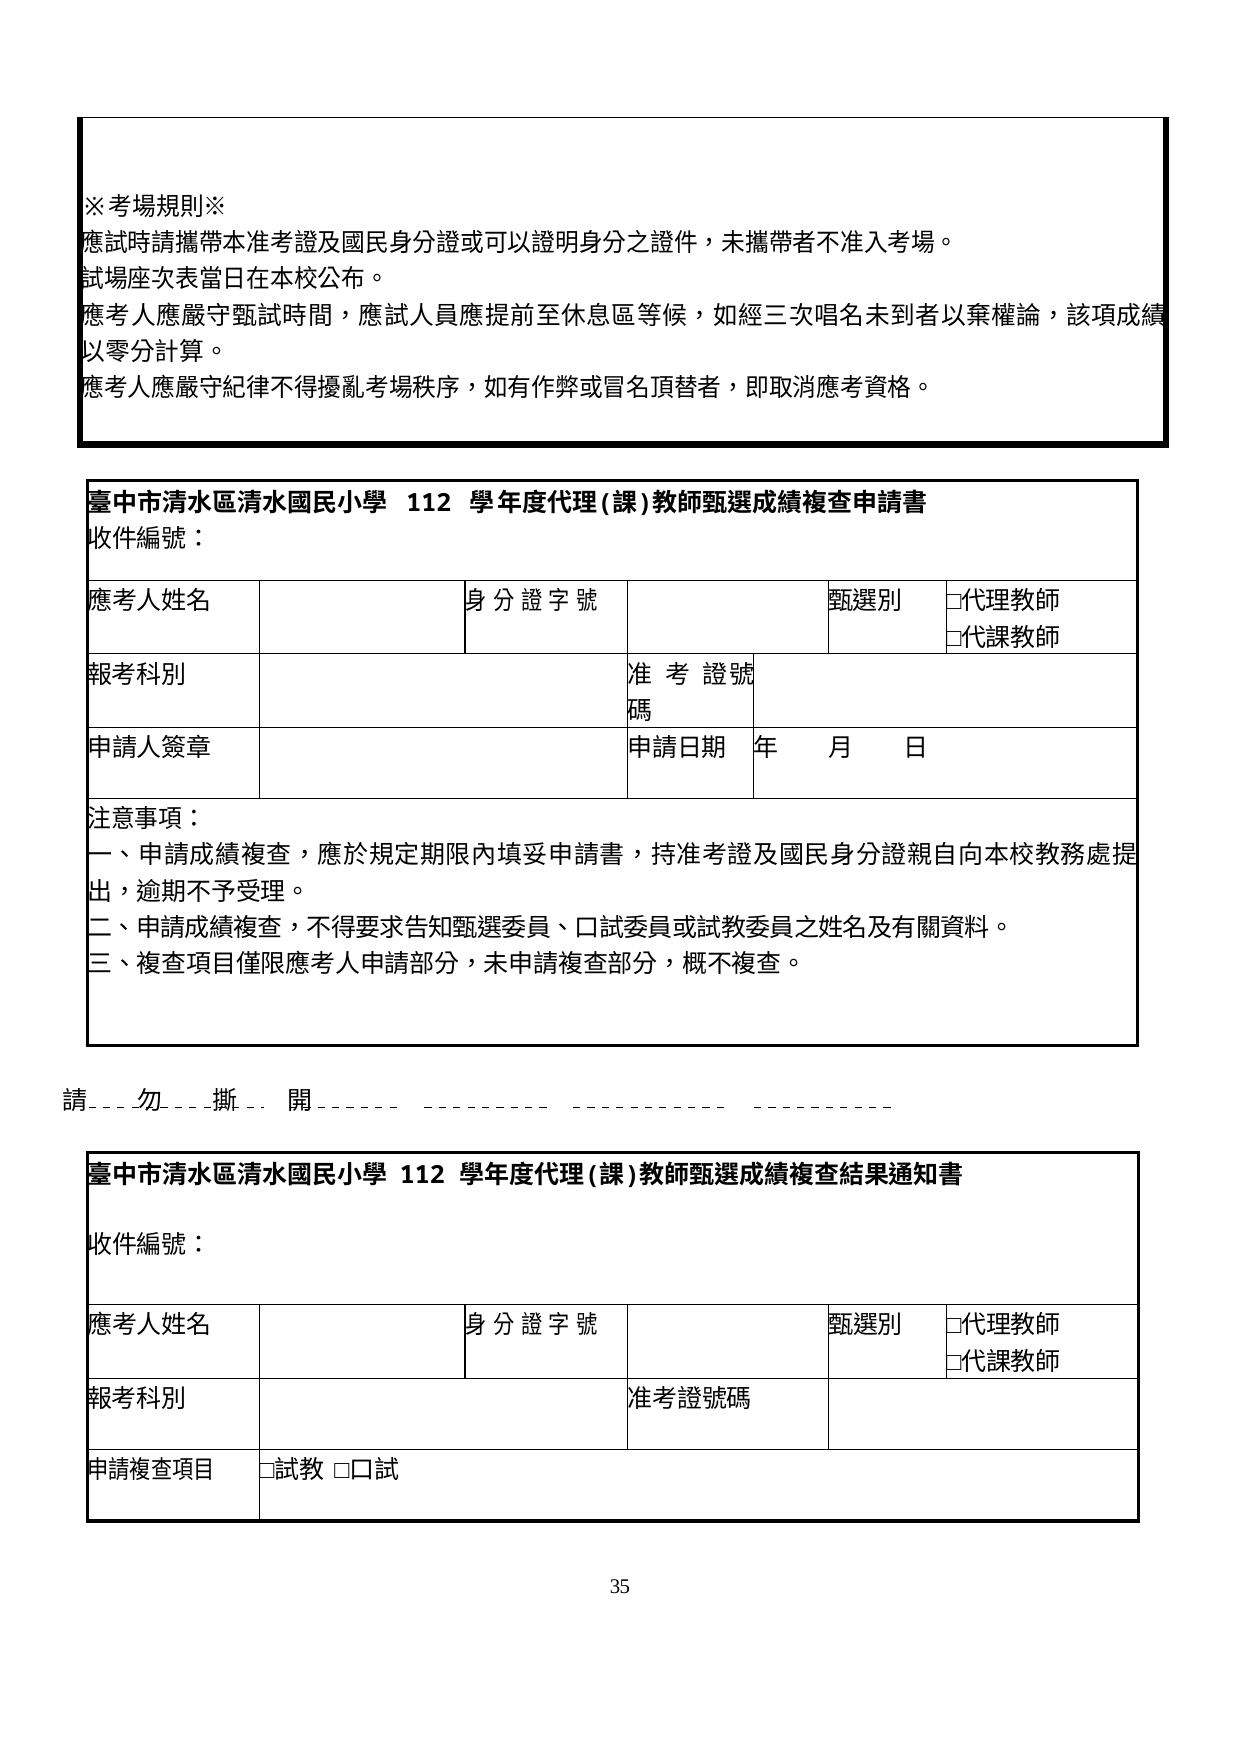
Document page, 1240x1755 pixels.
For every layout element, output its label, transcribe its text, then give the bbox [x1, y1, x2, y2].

table_cell 甄選別 [829, 581, 946, 653]
table_cell 應考人姓名 [89, 581, 259, 653]
table_cell 年 月 日 [754, 728, 1136, 798]
table_cell 申請日期 [628, 728, 753, 798]
table_cell [260, 581, 464, 653]
table_cell 准考證號碼 [628, 1379, 828, 1448]
table_cell 應考人姓名 [89, 1305, 259, 1377]
table_cell ※考場規則※ 應試時請攜帶本准考證及國民身分證或可以證明身分之證件，未攜帶者不准入考場。 試場座次表當日在本校公布。 應考人應嚴守甄試時間，應試人員應提前至休息區等候，如經三次唱名未到者以棄權論，該項成績以零分計算。 應考人應嚴守紀律不得擾亂考場秩序，如有作弊或冒名頂替者，即取消應考資格。 [83, 118, 1163, 441]
table_cell 申請複查項目 [89, 1450, 259, 1519]
table_header 臺中市清水區清水國民小學 112 學年度代理(課)教師甄選成績複查結果通知書 收件編號： [89, 1154, 1137, 1304]
table_cell □試教 □口試 [260, 1450, 1137, 1519]
table_cell [260, 728, 627, 798]
table_cell □代理教師 □代課教師 [947, 581, 1136, 653]
table_cell 身分證字號 [466, 581, 627, 653]
table_cell 報考科別 [89, 654, 259, 727]
table_cell [754, 654, 1136, 727]
table_cell 身分證字號 [466, 1305, 627, 1377]
table_cell [260, 1305, 464, 1377]
table_cell [628, 581, 828, 653]
table_cell [829, 1379, 1137, 1448]
table_cell [260, 1379, 627, 1448]
table_cell □代理教師 □代課教師 [947, 1305, 1137, 1377]
table_header 臺中市清水區清水國民小學 112 學年度代理(課)教師甄選成績複查申請書 收件編號： [89, 482, 1136, 580]
table_cell 甄選別 [829, 1305, 946, 1377]
table_cell 注意事項： 一、申請成績複查，應於規定期限內填妥申請書，持准考證及國民身分證親自向本校教務處提出，逾期不予受理。 二、申請成績複查，不得要求告知甄選委員、口試委員或試教委員之姓名及有關資料。 三、複查項目僅限應考人申請部分，未申請複查部分，概不複查。 [89, 799, 1136, 1043]
table_cell [628, 1305, 828, 1377]
text 請 勿 撕 開 [62, 1081, 1196, 1117]
table_cell 報考科別 [89, 1379, 259, 1448]
table_cell 准 考 證號碼 [628, 654, 753, 727]
table_cell [260, 654, 627, 727]
table_cell 申請人簽章 [89, 728, 259, 798]
